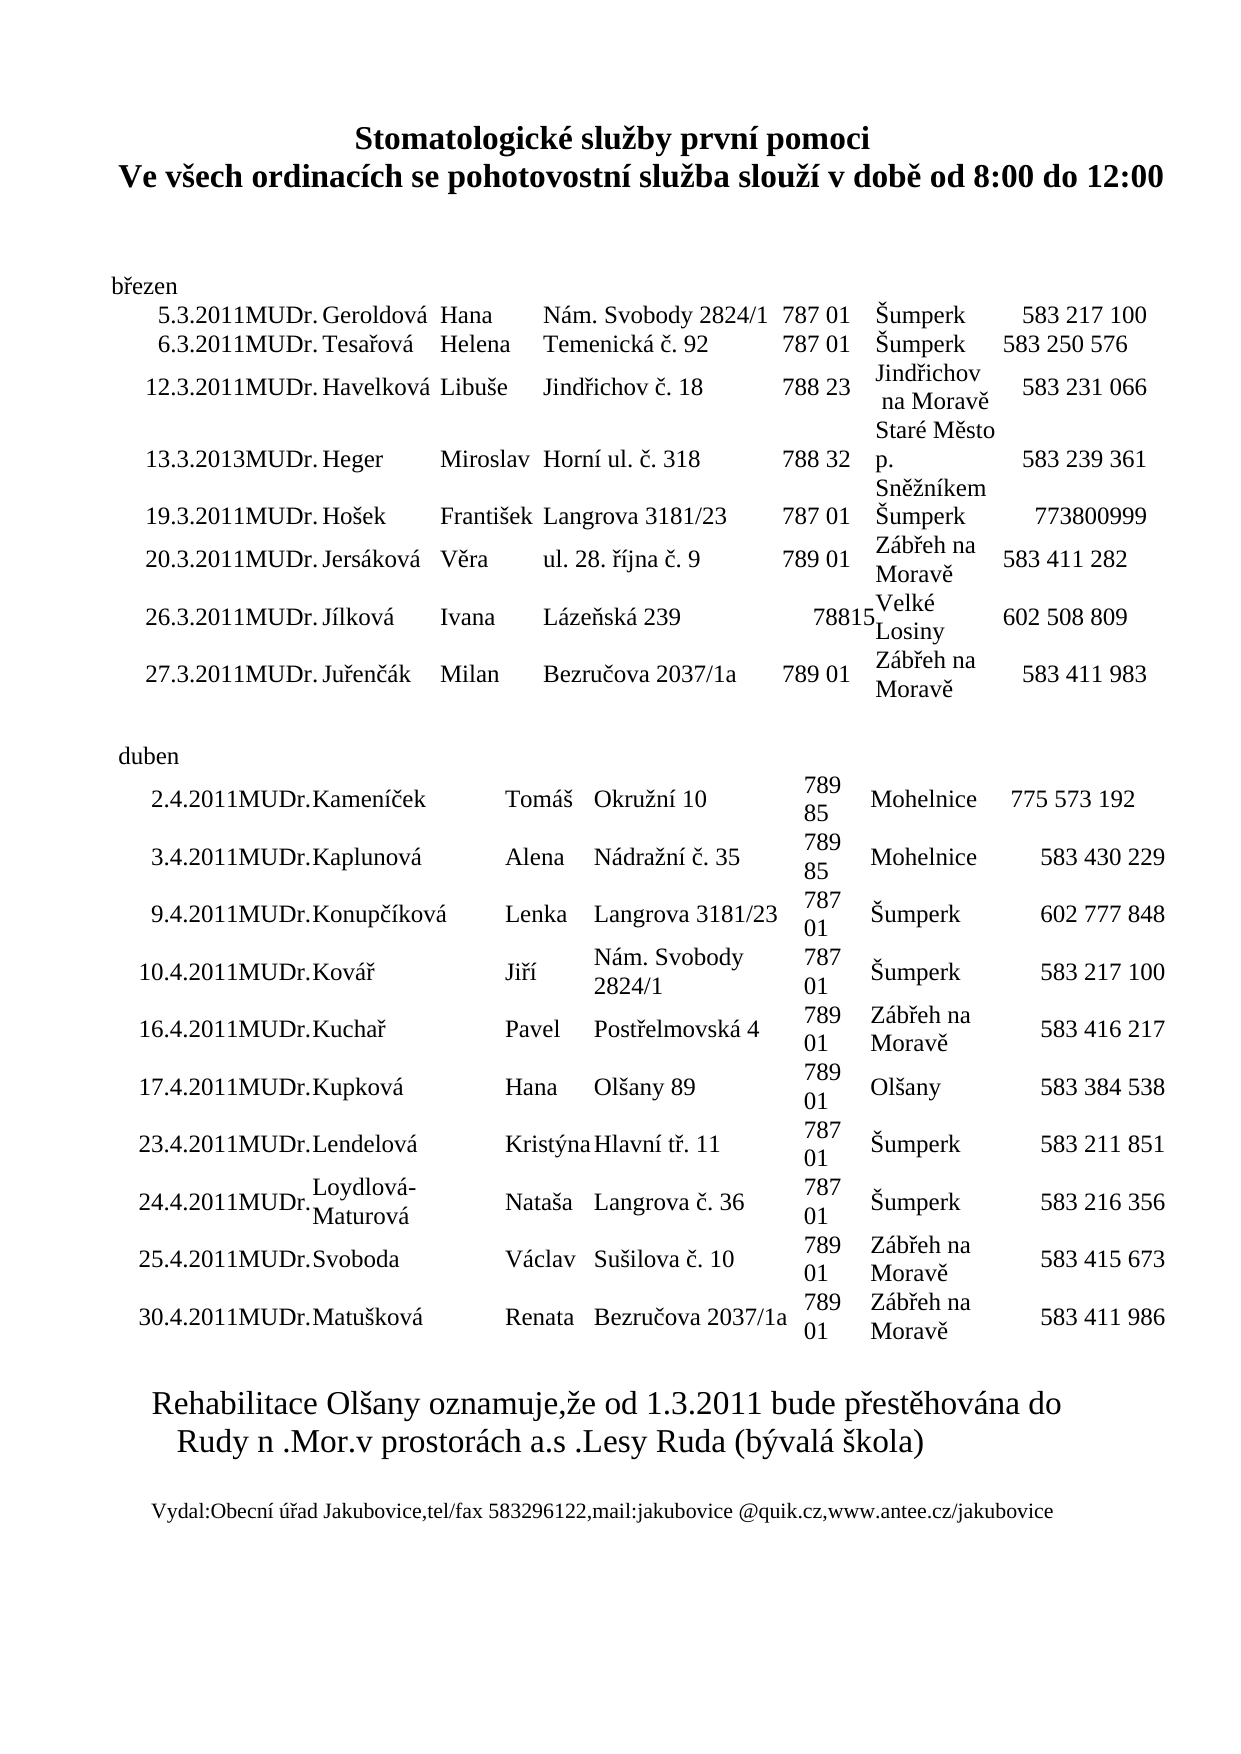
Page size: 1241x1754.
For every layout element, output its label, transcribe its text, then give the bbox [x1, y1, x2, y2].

table_cell 787 01 [804, 942, 870, 1000]
table_cell Tomáš [505, 770, 594, 827]
table_cell Zábřeh na Moravě [870, 1000, 1010, 1057]
table_cell Jílková [322, 588, 440, 645]
table_cell Kristýna [505, 1115, 594, 1172]
table_cell 789 85 [804, 770, 870, 827]
table_cell 12.3.2011 [111, 358, 245, 415]
table_cell 789 01 [782, 530, 875, 588]
table_cell 787 01 [782, 501, 875, 530]
table_cell [1165, 885, 1240, 942]
table_cell 789 01 [804, 1287, 870, 1345]
table_cell 789 01 [804, 1000, 870, 1057]
table_cell 9.4.2011 [118, 885, 238, 942]
text Ve všech ordinacích se pohotovostní služba slouží v době od 8:00 do 12:00 [118, 156, 1176, 195]
table_cell 26.3.2011 [111, 588, 245, 645]
table_cell Lendelová [312, 1115, 505, 1172]
table_cell Matušková [312, 1287, 505, 1345]
table_cell 583 211 851 [1010, 1115, 1165, 1172]
table_cell 583 217 100 [1010, 942, 1165, 1000]
table_cell Velké Losiny [875, 588, 1003, 645]
table_cell MUDr. [245, 358, 322, 415]
table_cell Šumperk [870, 885, 1010, 942]
table_cell Zábřeh na Moravě [875, 530, 1003, 588]
table_cell 19.3.2011 [111, 501, 245, 530]
table_cell 13.3.2013 [111, 415, 245, 501]
table_cell Olšany 89 [594, 1057, 803, 1115]
table_cell [1147, 415, 1240, 501]
table_cell Šumperk [875, 329, 1003, 358]
table_cell [1165, 1000, 1240, 1057]
table_cell [1147, 588, 1240, 645]
table_cell 789 01 [782, 645, 875, 703]
table_cell Sušilova č. 10 [594, 1230, 803, 1287]
table_cell Šumperk [870, 942, 1010, 1000]
table_cell [1147, 300, 1240, 329]
table_cell [1165, 827, 1240, 885]
table_cell 10.4.2011 [118, 942, 238, 1000]
table_cell Milan [440, 645, 543, 703]
table_cell 602 777 848 [1010, 885, 1165, 942]
table_cell 30.4.2011 [118, 1287, 238, 1345]
table_cell Staré Město p. Sněžníkem [875, 415, 1003, 501]
table_cell Langrova 3181/23 [594, 885, 803, 942]
table_cell Nádražní č. 35 [594, 827, 803, 885]
table_cell Jersáková [322, 530, 440, 588]
table_cell 789 85 [804, 827, 870, 885]
table_cell MUDr. [245, 501, 322, 530]
table_cell 583 239 361 [1003, 415, 1147, 501]
table_cell ul. 28. října č. 9 [543, 530, 782, 588]
table_cell Šumperk [870, 1172, 1010, 1230]
table_cell 787 01 [804, 1115, 870, 1172]
table_cell [1147, 358, 1240, 415]
table_cell Nataša [505, 1172, 594, 1230]
table_cell Renata [505, 1287, 594, 1345]
table_cell 583 430 229 [1010, 827, 1165, 885]
table_cell MUDr. [245, 329, 322, 358]
table_cell 787 01 [782, 300, 875, 329]
table_cell 6.3.2011 [111, 329, 245, 358]
table_cell Langrova 3181/23 [543, 501, 782, 530]
table_cell 17.4.2011 [118, 1057, 238, 1115]
table_cell 583 384 538 [1010, 1057, 1165, 1115]
text Stomatologické služby první pomoci [118, 118, 1176, 156]
table_cell Šumperk [870, 1115, 1010, 1172]
table_cell [1147, 530, 1240, 588]
table_cell 583 231 066 [1003, 358, 1147, 415]
table_cell [1165, 770, 1240, 827]
table_cell MUDr. [238, 827, 312, 885]
table_cell Václav [505, 1230, 594, 1287]
table_cell 789 01 [804, 1230, 870, 1287]
table_cell MUDr. [238, 942, 312, 1000]
table_cell Langrova č. 36 [594, 1172, 803, 1230]
table_cell 3.4.2011 [118, 827, 238, 885]
table_cell 78815 [782, 588, 875, 645]
table_cell Bezručova 2037/1a [594, 1287, 803, 1345]
table_cell Alena [505, 827, 594, 885]
table_cell 583 250 576 [1003, 329, 1147, 358]
table_cell Ivana [440, 588, 543, 645]
table_cell Kameníček [312, 770, 505, 827]
text Rehabilitace Olšany oznamuje,že od 1.3.2011 bude přestěhována do [118, 1383, 1176, 1421]
table_cell 602 508 809 [1003, 588, 1147, 645]
table_cell Nám. Svobody 2824/1 [543, 300, 782, 329]
table_cell Pavel [505, 1000, 594, 1057]
table_cell MUDr. [238, 1000, 312, 1057]
table_cell 789 01 [804, 1057, 870, 1115]
table_header duben [118, 741, 1240, 770]
table_cell [1165, 1115, 1240, 1172]
table_cell 20.3.2011 [111, 530, 245, 588]
table_cell [1165, 1172, 1240, 1230]
table_cell Hana [505, 1057, 594, 1115]
table_cell MUDr. [245, 645, 322, 703]
table_cell 788 23 [782, 358, 875, 415]
table_cell Loydlová-Maturová [312, 1172, 505, 1230]
table_cell [1165, 1057, 1240, 1115]
table_cell 24.4.2011 [118, 1172, 238, 1230]
table_cell 583 411 282 [1003, 530, 1147, 588]
table_cell MUDr. [238, 1057, 312, 1115]
table_cell Zábřeh na Moravě [870, 1230, 1010, 1287]
table_cell 583 217 100 [1003, 300, 1147, 329]
table_cell 25.4.2011 [118, 1230, 238, 1287]
table_cell Okružní 10 [594, 770, 803, 827]
table_cell [1147, 501, 1240, 530]
table_cell 2.4.2011 [118, 770, 238, 827]
table_cell Věra [440, 530, 543, 588]
table_cell Juřenčák [322, 645, 440, 703]
table_cell 16.4.2011 [118, 1000, 238, 1057]
table_cell [1165, 1287, 1240, 1345]
table_cell Kaplunová [312, 827, 505, 885]
table_cell Tesařová [322, 329, 440, 358]
table_cell Nám. Svobody 2824/1 [594, 942, 803, 1000]
table_cell Kupková [312, 1057, 505, 1115]
text Vydal:Obecní úřad Jakubovice,tel/fax 583296122,mail:jakubovice @quik.cz,www.antee.cz/jakubovice [118, 1498, 1176, 1523]
table_cell Hana [440, 300, 543, 329]
table_cell 787 01 [782, 329, 875, 358]
table_cell MUDr. [238, 770, 312, 827]
table_cell [1165, 942, 1240, 1000]
table_cell Šumperk [875, 501, 1003, 530]
table_cell Hlavní tř. 11 [594, 1115, 803, 1172]
table_cell MUDr. [238, 1230, 312, 1287]
table_cell 583 415 673 [1010, 1230, 1165, 1287]
table_cell František [440, 501, 543, 530]
table_cell 583 216 356 [1010, 1172, 1165, 1230]
table_cell Miroslav [440, 415, 543, 501]
table_cell Libuše [440, 358, 543, 415]
table_cell Jindřichov č. 18 [543, 358, 782, 415]
table_cell Kovář [312, 942, 505, 1000]
table_cell Hošek [322, 501, 440, 530]
table_cell 583 416 217 [1010, 1000, 1165, 1057]
table_cell Lázeňská 239 [543, 588, 782, 645]
table_cell Helena [440, 329, 543, 358]
table_cell Jiří [505, 942, 594, 1000]
table_cell MUDr. [238, 1287, 312, 1345]
table_cell Temenická č. 92 [543, 329, 782, 358]
table_cell MUDr. [245, 588, 322, 645]
table_cell 787 01 [804, 885, 870, 942]
table_cell 23.4.2011 [118, 1115, 238, 1172]
table_cell 773800999 [1003, 501, 1147, 530]
table_cell MUDr. [238, 885, 312, 942]
table_cell Postřelmovská 4 [594, 1000, 803, 1057]
table_cell Kuchař [312, 1000, 505, 1057]
table_cell Zábřeh na Moravě [870, 1287, 1010, 1345]
table_cell 787 01 [804, 1172, 870, 1230]
table_cell 788 32 [782, 415, 875, 501]
table_cell Havelková [322, 358, 440, 415]
table_cell 775 573 192 [1010, 770, 1165, 827]
table_cell Svoboda [312, 1230, 505, 1287]
table_cell Bezručova 2037/1a [543, 645, 782, 703]
table_cell 5.3.2011 [111, 300, 245, 329]
table_cell [1165, 1230, 1240, 1287]
table_cell Konupčíková [312, 885, 505, 942]
table_cell Šumperk [875, 300, 1003, 329]
table_cell Zábřeh na Moravě [875, 645, 1003, 703]
table_cell Mohelnice [870, 770, 1010, 827]
table_cell Horní ul. č. 318 [543, 415, 782, 501]
table_cell MUDr. [238, 1115, 312, 1172]
table_cell [1147, 645, 1240, 703]
table_cell Lenka [505, 885, 594, 942]
table_cell Olšany [870, 1057, 1010, 1115]
table_cell [1147, 329, 1240, 358]
table_header březen [111, 271, 1240, 300]
table_cell MUDr. [245, 530, 322, 588]
table_cell Jindřichov na Moravě [875, 358, 1003, 415]
table_cell Heger [322, 415, 440, 501]
table_cell 583 411 986 [1010, 1287, 1165, 1345]
table_cell MUDr. [245, 300, 322, 329]
table_cell 583 411 983 [1003, 645, 1147, 703]
text Rudy n .Mor.v prostorách a.s .Lesy Ruda (bývalá škola) [118, 1421, 1176, 1460]
table_cell MUDr. [245, 415, 322, 501]
table_cell Mohelnice [870, 827, 1010, 885]
table_cell 27.3.2011 [111, 645, 245, 703]
table_cell Geroldová [322, 300, 440, 329]
table_cell MUDr. [238, 1172, 312, 1230]
